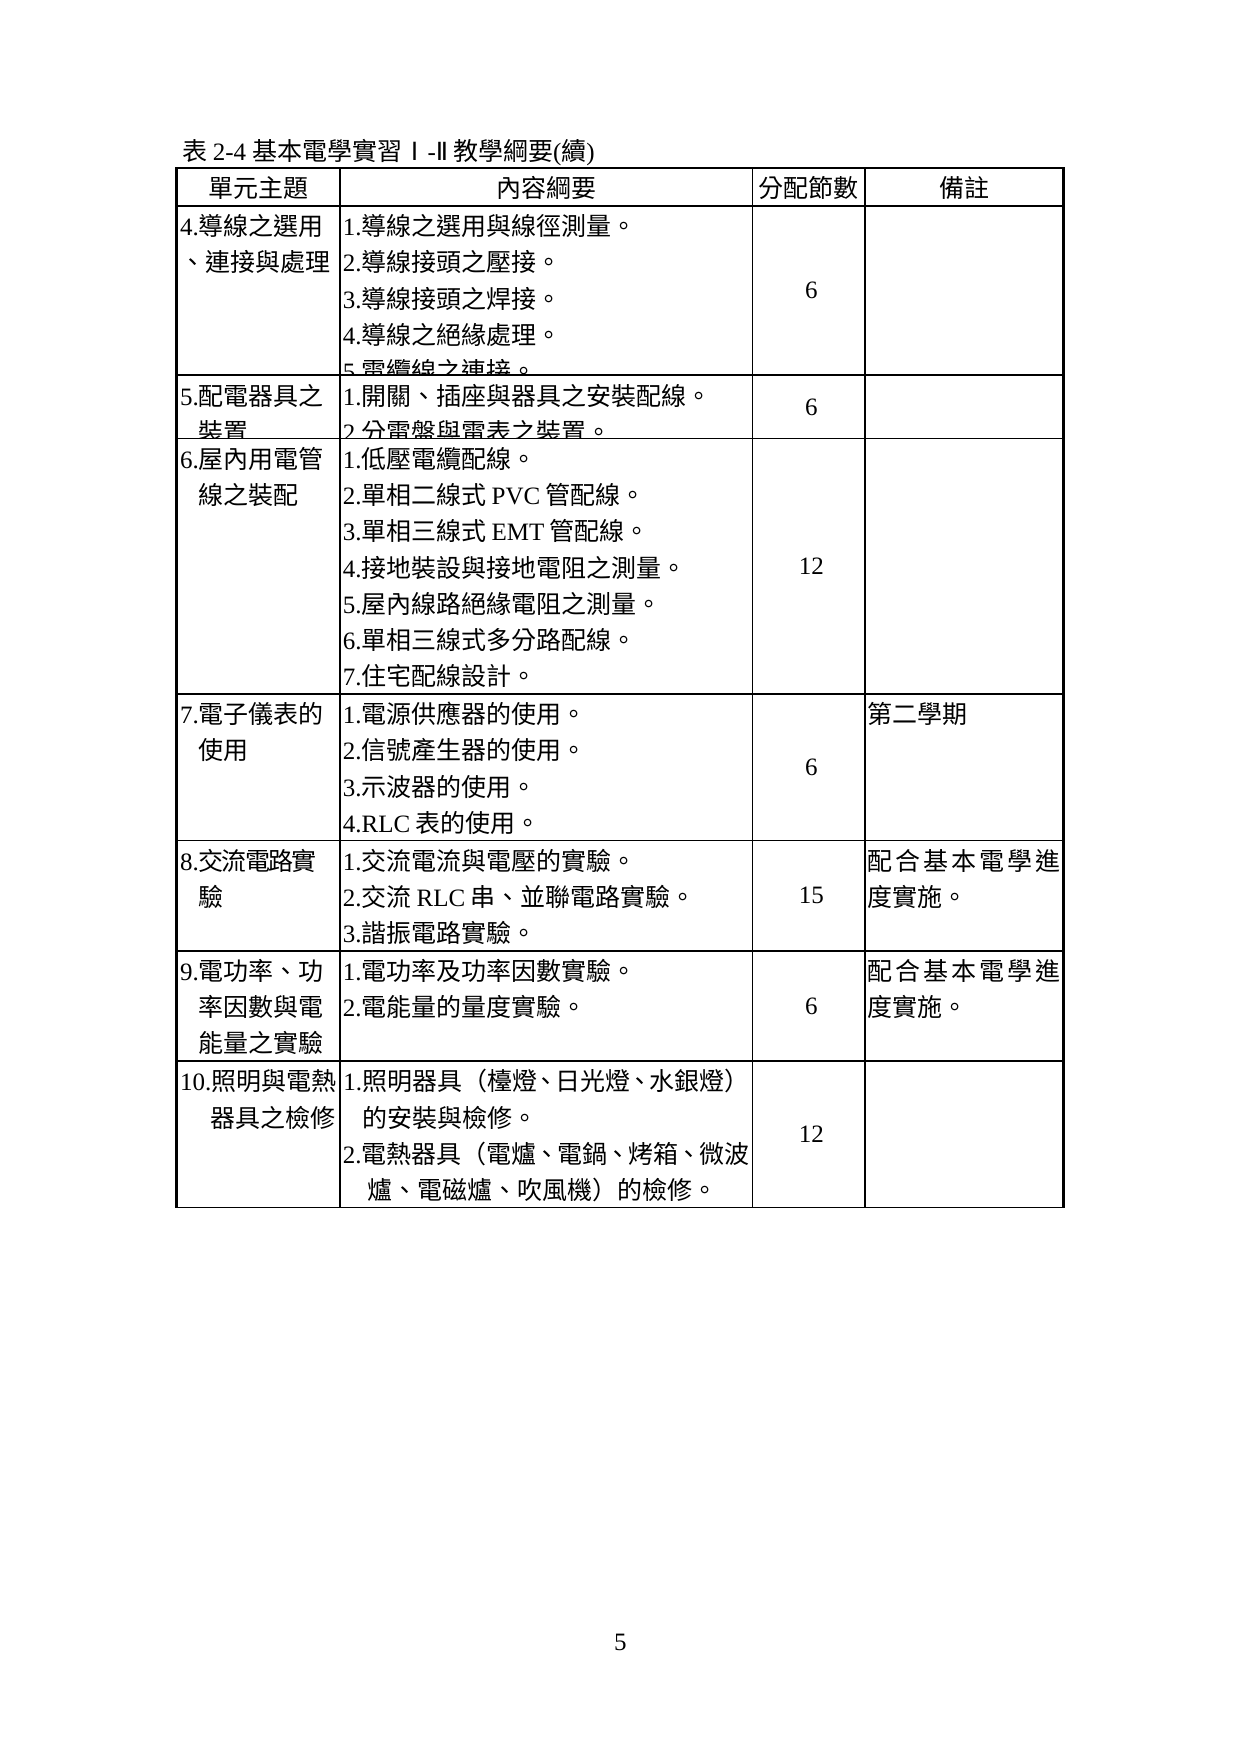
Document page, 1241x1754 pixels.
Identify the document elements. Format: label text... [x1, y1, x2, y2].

table_cell 6 [753, 952, 864, 1060]
table_header 備註 [866, 169, 1062, 205]
table_cell 8.交流電路實驗 [178, 841, 339, 950]
table_cell 1.導線之選用與線徑測量。 2.導線接頭之壓接。 3.導線接頭之焊接。 4.導線之絕緣處理。 5.電纜線之連接。 [341, 207, 752, 374]
table_cell [866, 1062, 1062, 1207]
table_cell 6 [753, 376, 864, 438]
table_cell 1.交流電流與電壓的實驗。 2.交流RLC串、並聯電路實驗。 3.諧振電路實驗。 [341, 841, 752, 950]
table_cell 7.電子儀表的使用 [178, 695, 339, 839]
table_cell [866, 376, 1062, 438]
table_header 單元主題 [178, 169, 339, 205]
table_cell 1.低壓電纜配線。 2.單相二線式PVC管配線。 3.單相三線式EMT管配線。 4.接地裝設與接地電阻之測量。 5.屋內線路絕緣電阻之測量。 6.單相三線式多分路配線。 7.住宅配線設計。 [341, 439, 752, 693]
table_cell [866, 207, 1062, 374]
table_cell 6 [753, 695, 864, 839]
table_cell 配合基本電學進度實施。 [866, 841, 1062, 950]
table_cell 1.電功率及功率因數實驗。 2.電能量的量度實驗。 [341, 952, 752, 1060]
table_cell 15 [753, 841, 864, 950]
table_cell 6 [753, 207, 864, 374]
table_cell [866, 439, 1062, 693]
table_cell 9.電功率、功率因數與電能量之實驗 [178, 952, 339, 1060]
table_cell 配合基本電學進度實施。 [866, 952, 1062, 1060]
table_header 內容綱要 [341, 169, 752, 205]
table_cell 10.照明與電熱器具之檢修 [178, 1062, 339, 1207]
table_cell 4.導線之選用 、連接與處理 [178, 207, 339, 374]
table_cell 第二學期 [866, 695, 1062, 839]
table_cell 12 [753, 1062, 864, 1207]
table_cell 5.配電器具之裝置 [178, 376, 339, 438]
table_cell 12 [753, 439, 864, 693]
table_cell 1.照明器具（檯燈、日光燈、水銀燈）的安裝與檢修。 2.電熱器具（電爐、電鍋、烤箱、微波爐、電磁爐、吹風機）的檢修。 [341, 1062, 752, 1207]
table_cell 6.屋內用電管線之裝配 [178, 439, 339, 693]
text 表2-4 基本電學實習Ⅰ-Ⅱ教學綱要(續) [183, 131, 1058, 167]
table_cell 1.電源供應器的使用。 2.信號產生器的使用。 3.示波器的使用。 4.RLC表的使用。 [341, 695, 752, 839]
table_cell 1.開關、插座與器具之安裝配線。 2.分電盤與電表之裝置。 [341, 376, 752, 438]
table_header 分配節數 [753, 169, 864, 205]
